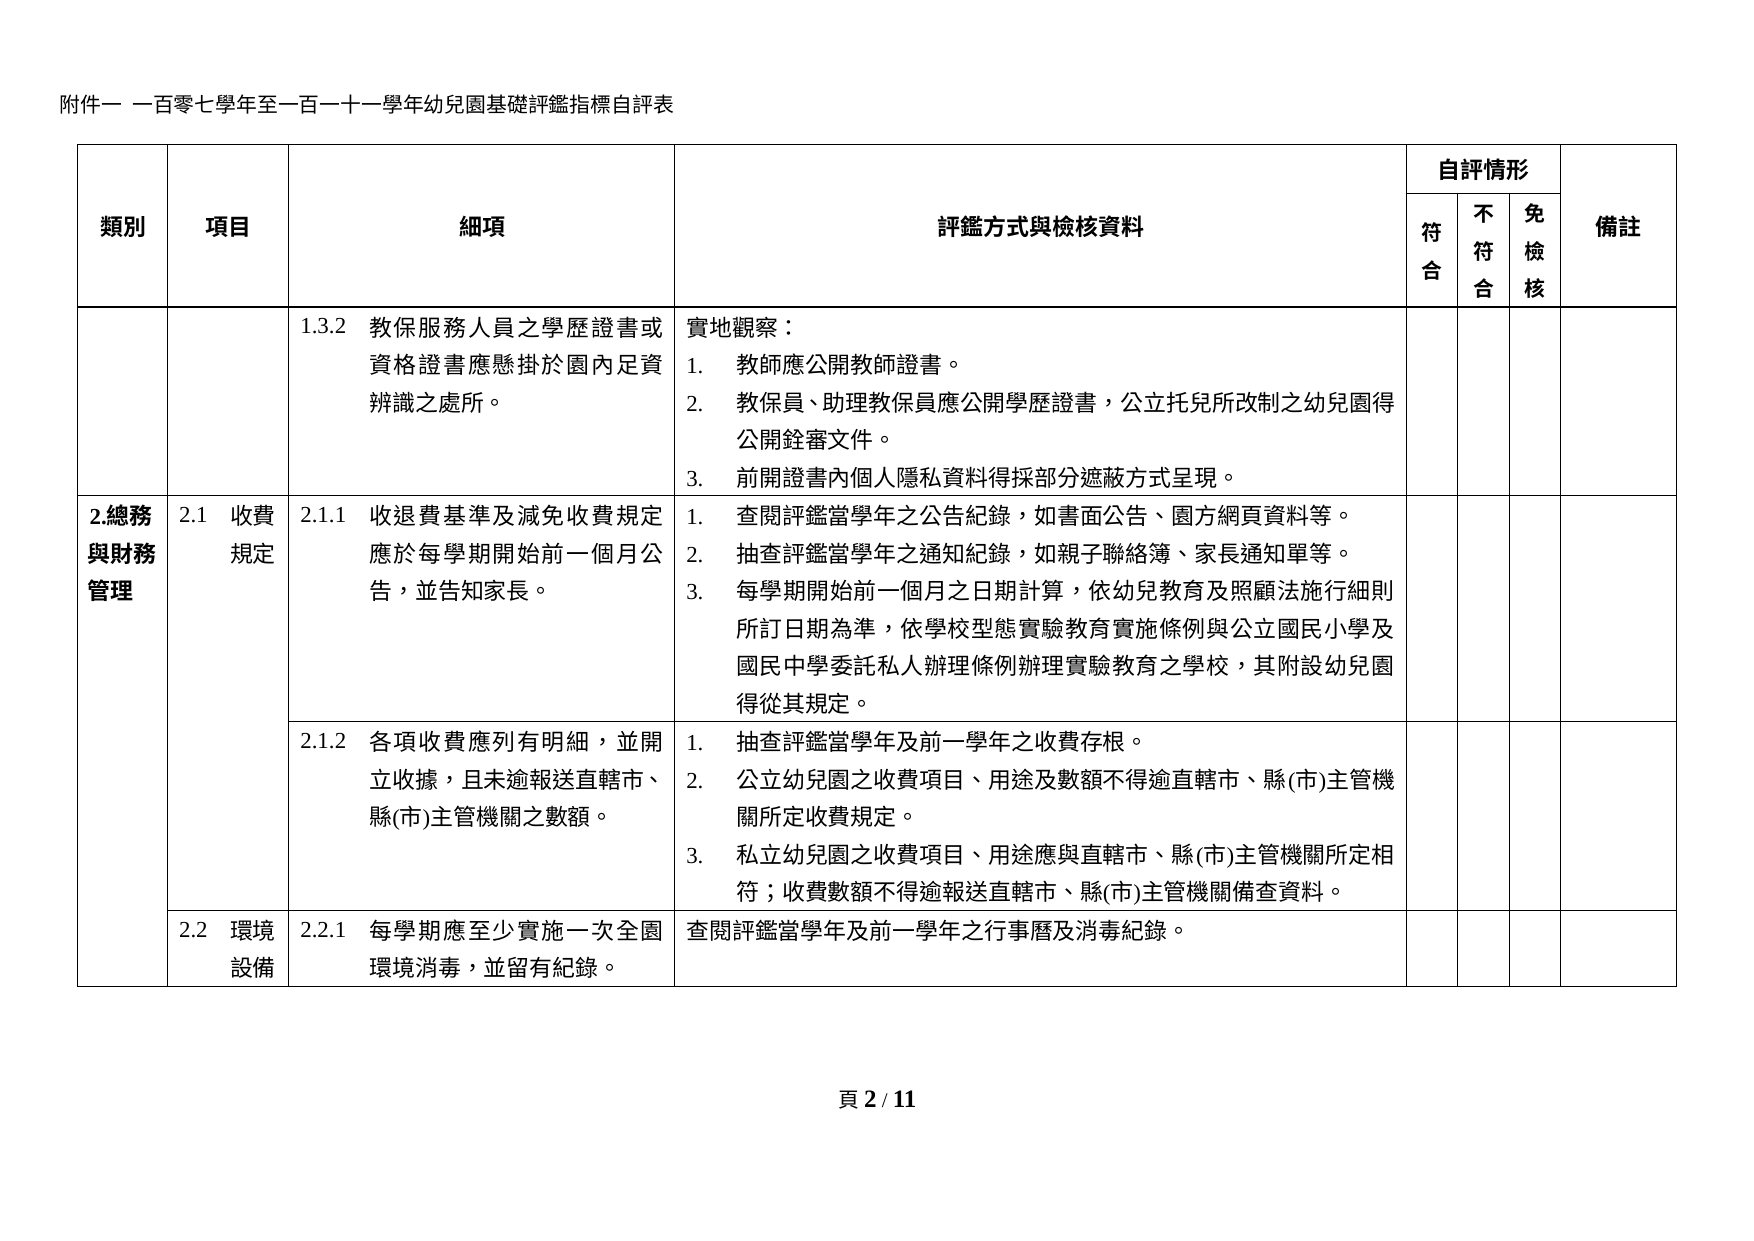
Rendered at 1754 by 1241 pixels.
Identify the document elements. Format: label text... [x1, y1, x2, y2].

table_cell [1407, 308, 1457, 495]
table_cell [1561, 496, 1676, 721]
table_cell 符合 [1407, 194, 1457, 306]
table_cell 查閱評鑑當學年及前一學年之行事曆及消毒紀錄。 [675, 911, 1406, 986]
table_cell [1561, 722, 1676, 909]
table_cell [1510, 308, 1560, 495]
table_cell 1.3.2 [289, 308, 358, 495]
table_cell 收費規定 [225, 496, 288, 909]
table_cell 2.總務 與財務 管理 [78, 496, 167, 986]
table_cell 查閱評鑑當學年之公告紀錄，如書面公告、園方網頁資料等。 抽查評鑑當學年之通知紀錄，如親子聯絡簿、家長通知單等。 每學期開始前一個月之日期計算，依幼兒教育及照顧法施行細則所訂日期為準，依學校型態實驗教育實施條例與公立國民小學及國民中學委託私人辦理條例辦理實驗教育之學校，其附設幼兒園得從其規定。 [675, 496, 1406, 721]
table_header 類別 [78, 145, 167, 306]
table_cell 抽查評鑑當學年及前一學年之收費存根。 公立幼兒園之收費項目、用途及數額不得逾直轄市、縣(市)主管機關所定收費規定。 私立幼兒園之收費項目、用途應與直轄市、縣(市)主管機關所定相符；收費數額不得逾報送直轄市、縣(市)主管機關備查資料。 [675, 722, 1406, 909]
table_header 細項 [289, 145, 674, 306]
table_header 自評情形 [1407, 145, 1560, 193]
table_cell 2.2 [168, 911, 225, 986]
table_cell 收退費基準及減免收費規定應於每學期開始前一個月公告，並告知家長。 [358, 496, 674, 721]
table_cell [1407, 722, 1457, 909]
table_cell 2.2.1 [289, 911, 358, 986]
table_cell [1458, 911, 1509, 986]
table_cell 環境設備 [225, 911, 288, 986]
table_cell [1510, 911, 1560, 986]
table_cell [1458, 722, 1509, 909]
table_cell [1407, 496, 1457, 721]
table_cell 2.1.2 [289, 722, 358, 909]
table_cell [78, 308, 167, 495]
table_cell [1407, 911, 1457, 986]
table_cell 2.1.1 [289, 496, 358, 721]
table_cell [1561, 911, 1676, 986]
table_cell [225, 308, 288, 495]
table_cell [1561, 308, 1676, 495]
table_cell [1458, 308, 1509, 495]
table_cell 實地觀察： 教師應公開教師證書。 教保員、助理教保員應公開學歷證書，公立托兒所改制之幼兒園得公開銓審文件。 前開證書內個人隱私資料得採部分遮蔽方式呈現。 [675, 308, 1406, 495]
table_cell [168, 308, 225, 495]
table_cell 免檢核 [1510, 194, 1560, 306]
table_header 項目 [168, 145, 288, 306]
table_cell [1510, 496, 1560, 721]
table_header 評鑑方式與檢核資料 [675, 145, 1406, 306]
table_header 備註 [1561, 145, 1676, 306]
table_cell 教保服務人員之學歷證書或資格證書應懸掛於園內足資辨識之處所。 [358, 308, 674, 495]
table_cell 各項收費應列有明細，並開立收據，且未逾報送直轄市、縣(市)主管機關之數額。 [358, 722, 674, 909]
table_cell 每學期應至少實施一次全園環境消毒，並留有紀錄。 [358, 911, 674, 986]
table_cell 2.1 [168, 496, 225, 909]
table_cell [1510, 722, 1560, 909]
table_cell [1458, 496, 1509, 721]
table_cell 不符合 [1458, 194, 1509, 306]
